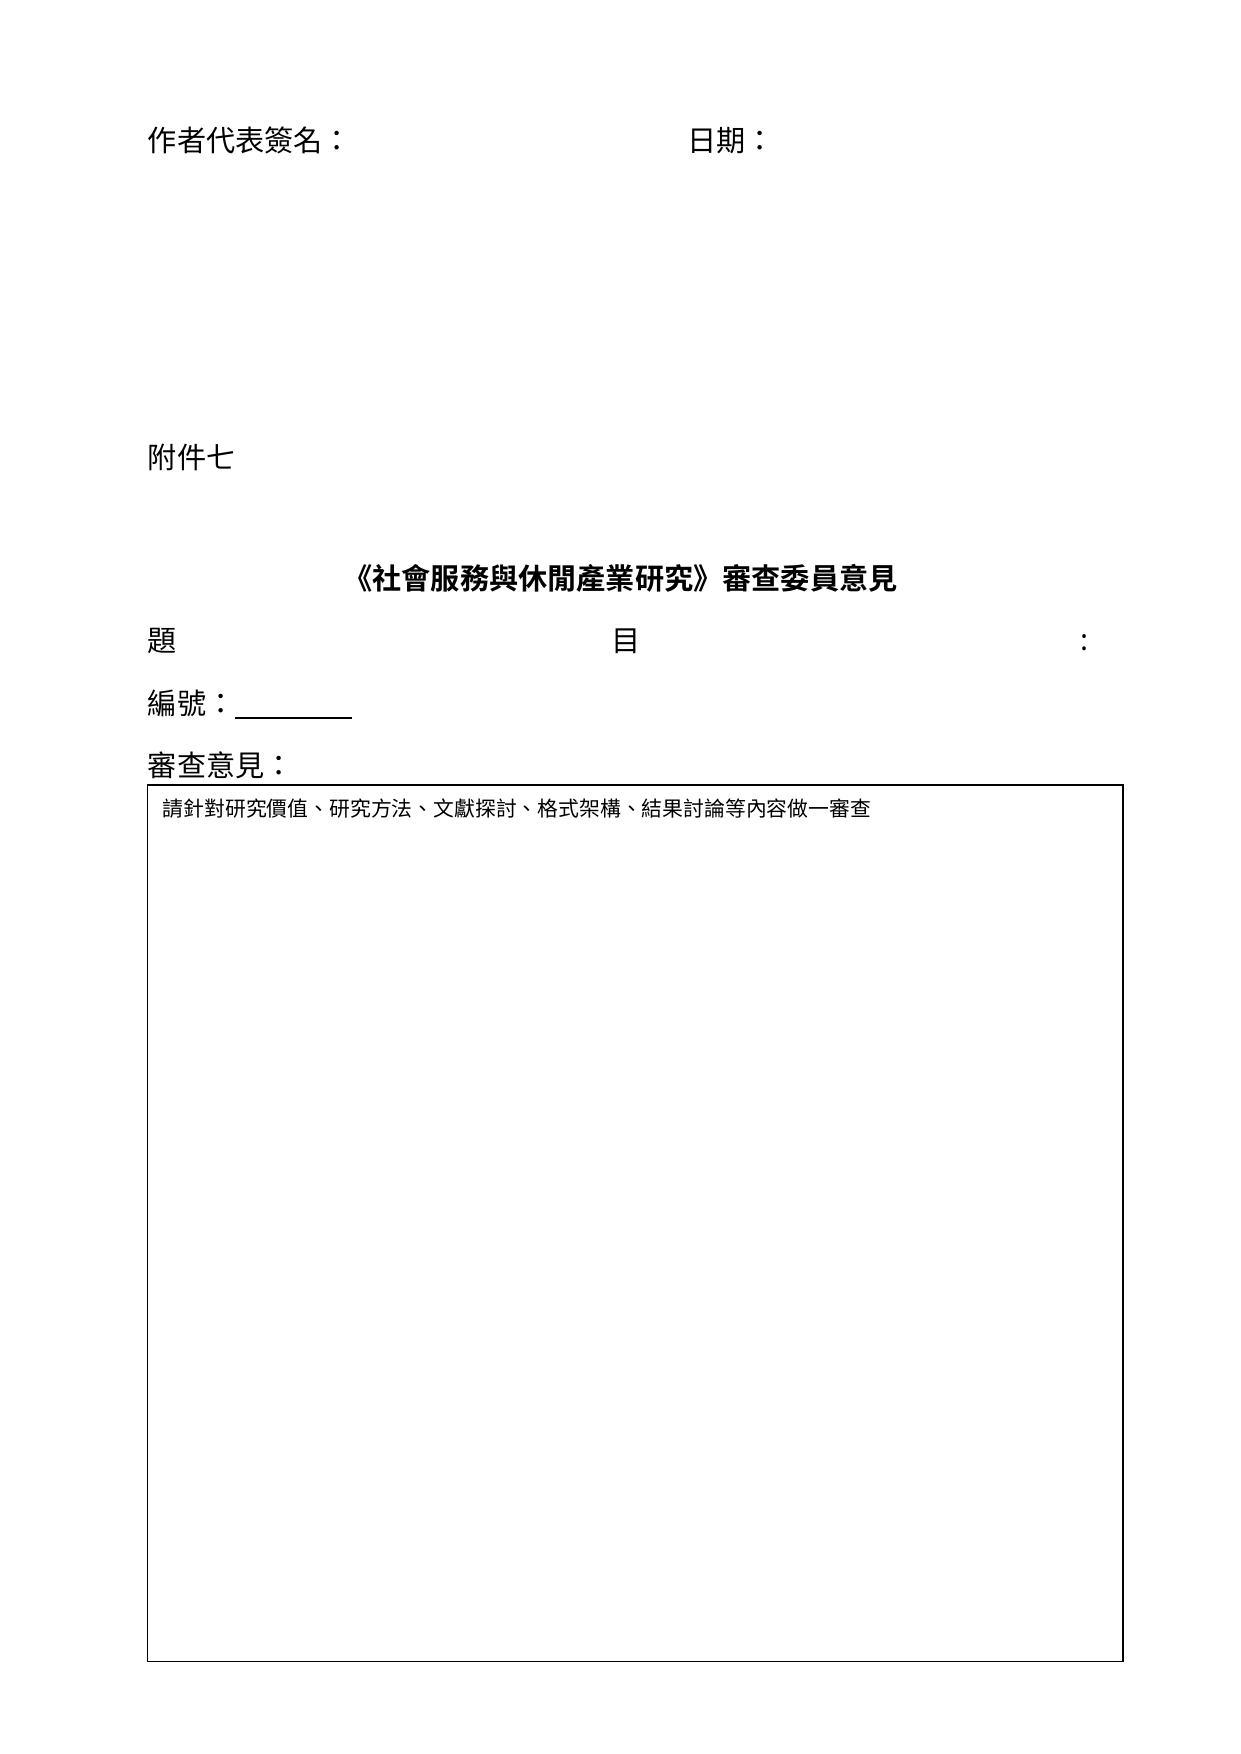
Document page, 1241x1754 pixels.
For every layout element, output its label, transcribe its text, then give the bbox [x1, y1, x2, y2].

text 題目: 編號： [148, 597, 1092, 722]
text 《社會服務與休閒產業研究》審查委員意見 [148, 535, 1092, 597]
text 審查意見： [148, 722, 1092, 784]
text 作者代表簽名： 日期： [148, 97, 1092, 160]
text 附件七 [148, 435, 1092, 477]
